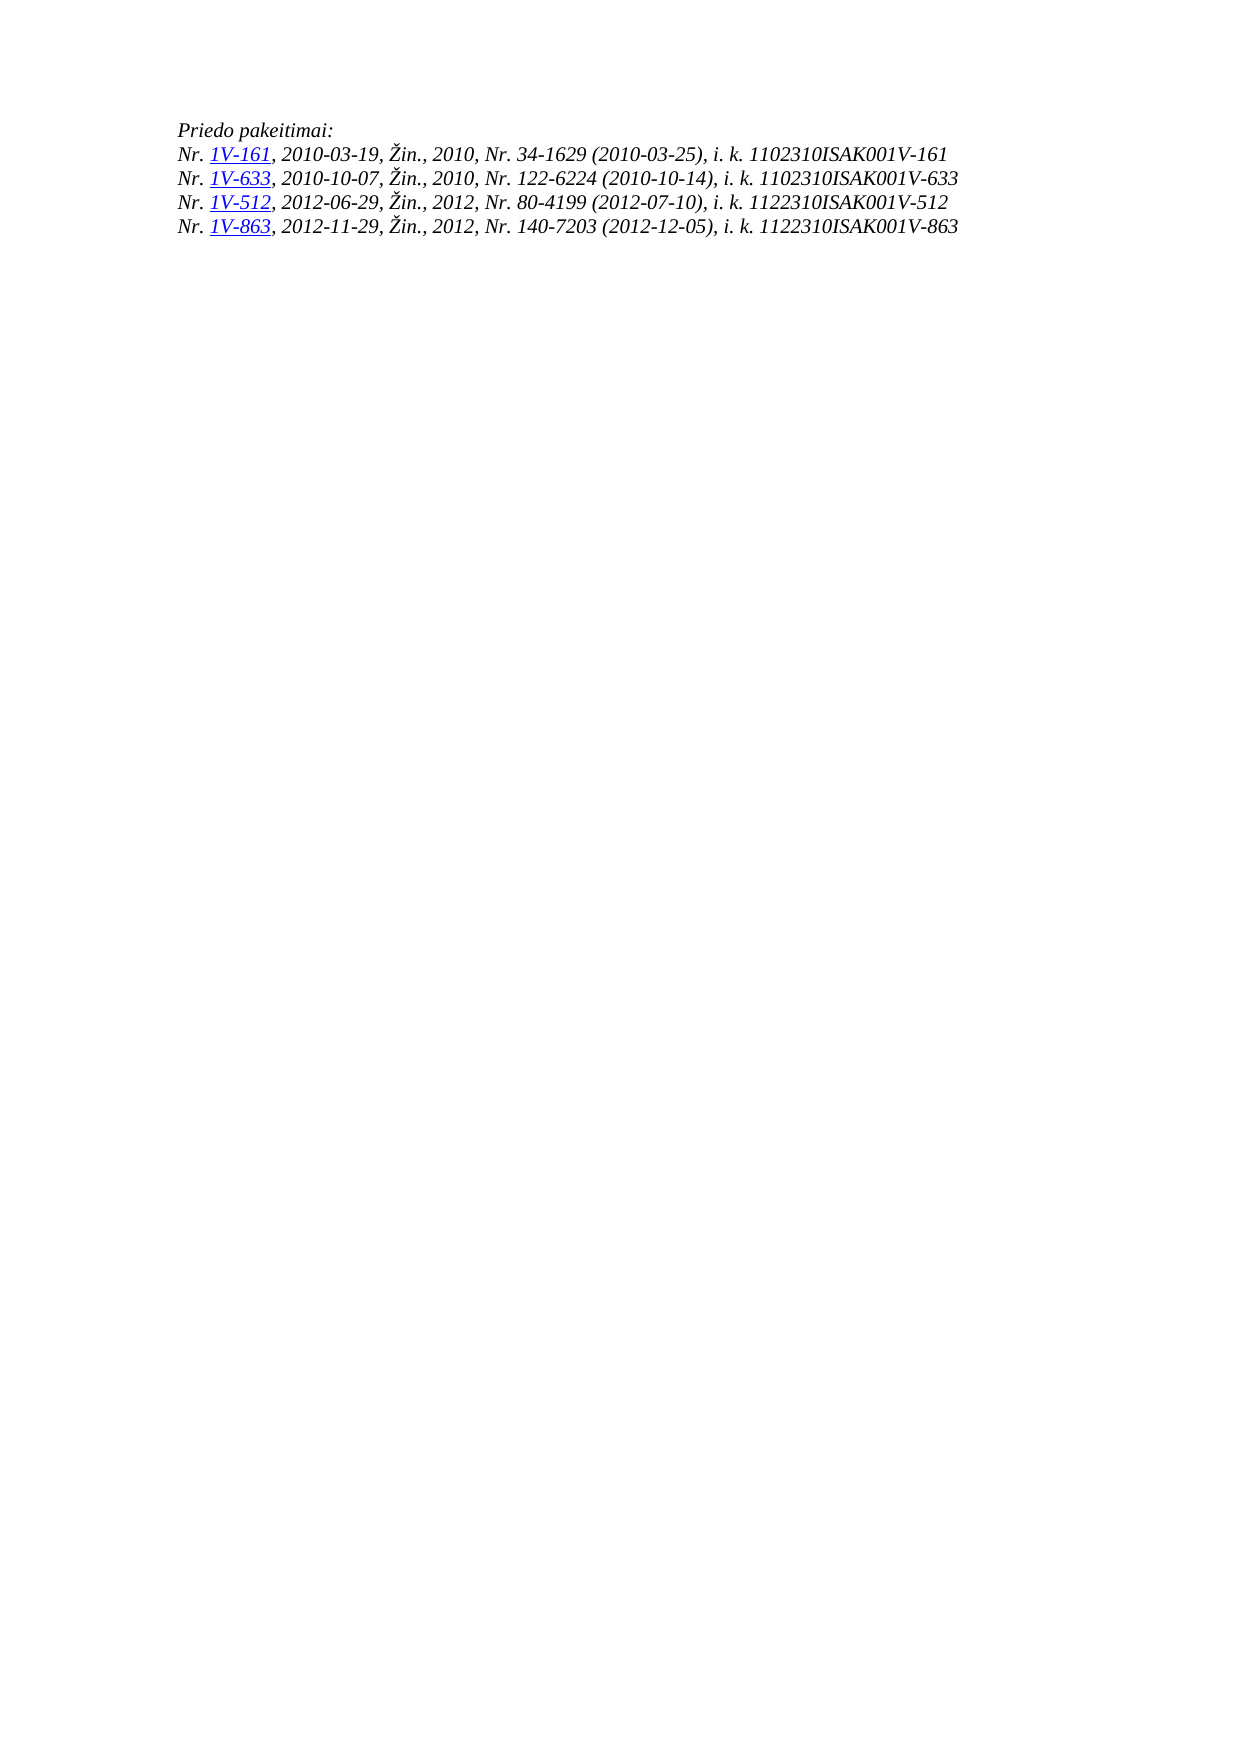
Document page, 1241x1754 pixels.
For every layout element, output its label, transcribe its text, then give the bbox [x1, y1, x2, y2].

text Nr. 1V-161, 2010-03-19, Žin., 2010, Nr. 34-1629 (2010-03-25), i. k. 1102310ISAK001V-161 [177, 142, 1122, 166]
text Nr. 1V-863, 2012-11-29, Žin., 2012, Nr. 140-7203 (2012-12-05), i. k. 1122310ISAK001V-863 [177, 214, 1122, 238]
text Nr. 1V-633, 2010-10-07, Žin., 2010, Nr. 122-6224 (2010-10-14), i. k. 1102310ISAK001V-633 [177, 166, 1122, 190]
text Nr. 1V-512, 2012-06-29, Žin., 2012, Nr. 80-4199 (2012-07-10), i. k. 1122310ISAK001V-512 [177, 190, 1122, 214]
text Priedo pakeitimai: [177, 118, 1122, 142]
